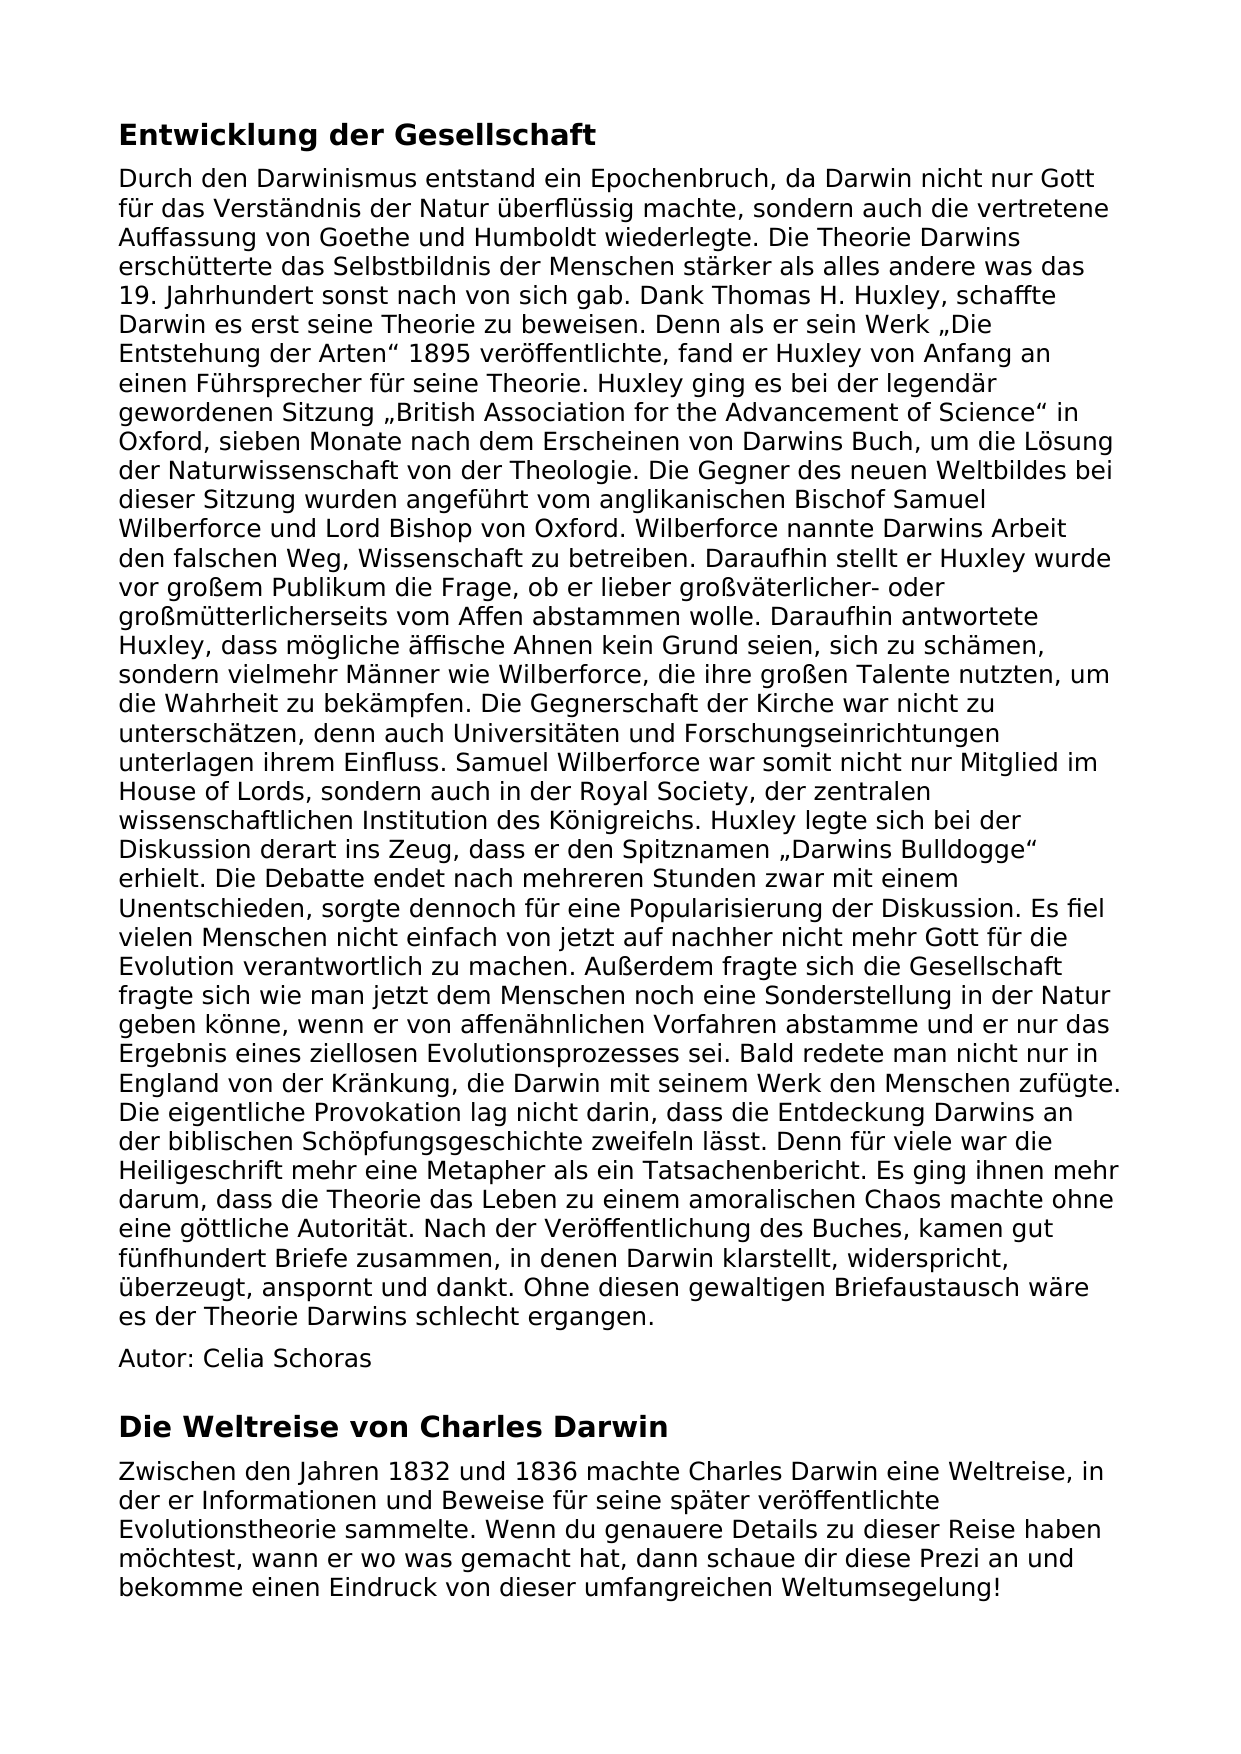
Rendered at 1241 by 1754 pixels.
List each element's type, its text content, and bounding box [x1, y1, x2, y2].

text Zwischen den Jahren 1832 und 1836 machte Charles Darwin eine Weltreise, in der er Informationen und Beweise für seine später veröffentlichte Evolutionstheorie sammelte. Wenn du genauere Details zu dieser Reise haben möchtest, wann er wo was gemacht hat, dann schaue dir diese Prezi an und bekomme einen Eindruck von dieser umfangreichen Weltumsegelung! [118, 1457, 1122, 1603]
subtitle Die Weltreise von Charles Darwin [118, 1410, 1122, 1444]
text Durch den Darwinismus entstand ein Epochenbruch, da Darwin nicht nur Gott für das Verständnis der Natur überflüssig machte, sondern auch die vertretene Auffassung von Goethe und Humboldt wiederlegte. Die Theorie Darwins erschütterte das Selbstbildnis der Menschen stärker als alles andere was das 19. Jahrhundert sonst nach von sich gab. Dank Thomas H. Huxley, schaffte Darwin es erst seine Theorie zu beweisen. Denn als er sein Werk „Die Entstehung der Arten“ 1895 veröffentlichte, fand er Huxley von Anfang an einen Führsprecher für seine Theorie. Huxley ging es bei der legendär gewordenen Sitzung „British Association for the Advancement of Science“ in Oxford, sieben Monate nach dem Erscheinen von Darwins Buch, um die Lösung der Naturwissenschaft von der Theologie. Die Gegner des neuen Weltbildes bei dieser Sitzung wurden angeführt vom anglikanischen Bischof Samuel Wilberforce und Lord Bishop von Oxford. Wilberforce nannte Darwins Arbeit den falschen Weg, Wissenschaft zu betreiben. Daraufhin stellt er Huxley wurde vor großem Publikum die Frage, ob er lieber großväterlicher- oder großmütterlicherseits vom Affen abstammen wolle. Daraufhin antwortete Huxley, dass mögliche äffische Ahnen kein Grund seien, sich zu schämen, sondern vielmehr Männer wie Wilberforce, die ihre großen Talente nutzten, um die Wahrheit zu bekämpfen. Die Gegnerschaft der Kirche war nicht zu unterschätzen, denn auch Universitäten und Forschungseinrichtungen unterlagen ihrem Einfluss. Samuel Wilberforce war somit nicht nur Mitglied im House of Lords, sondern auch in der Royal Society, der zentralen wissenschaftlichen Institution des Königreichs. Huxley legte sich bei der Diskussion derart ins Zeug, dass er den Spitznamen „Darwins Bulldogge“ erhielt. Die Debatte endet nach mehreren Stunden zwar mit einem Unentschieden, sorgte dennoch für eine Popularisierung der Diskussion. Es fiel vielen Menschen nicht einfach von jetzt auf nachher nicht mehr Gott für die Evolution verantwortlich zu machen. Außerdem fragte sich die Gesellschaft fragte sich wie man jetzt dem Menschen noch eine Sonderstellung in der Natur geben könne, wenn er von affenähnlichen Vorfahren abstamme und er nur das Ergebnis eines ziellosen Evolutionsprozesses sei. Bald redete man nicht nur in England von der Kränkung, die Darwin mit seinem Werk den Menschen zufügte. Die eigentliche Provokation lag nicht darin, dass die Entdeckung Darwins an der biblischen Schöpfungsgeschichte zweifeln lässt. Denn für viele war die Heiligeschrift mehr eine Metapher als ein Tatsachenbericht. Es ging ihnen mehr darum, dass die Theorie das Leben zu einem amoralischen Chaos machte ohne eine göttliche Autorität. Nach der Veröffentlichung des Buches, kamen gut fünfhundert Briefe zusammen, in denen Darwin klarstellt, widerspricht, überzeugt, anspornt und dankt. Ohne diesen gewaltigen Briefaustausch wäre es der Theorie Darwins schlecht ergangen. [118, 164, 1122, 1331]
text Autor: Celia Schoras [118, 1344, 1122, 1373]
subtitle Entwicklung der Gesellschaft [118, 118, 1122, 152]
